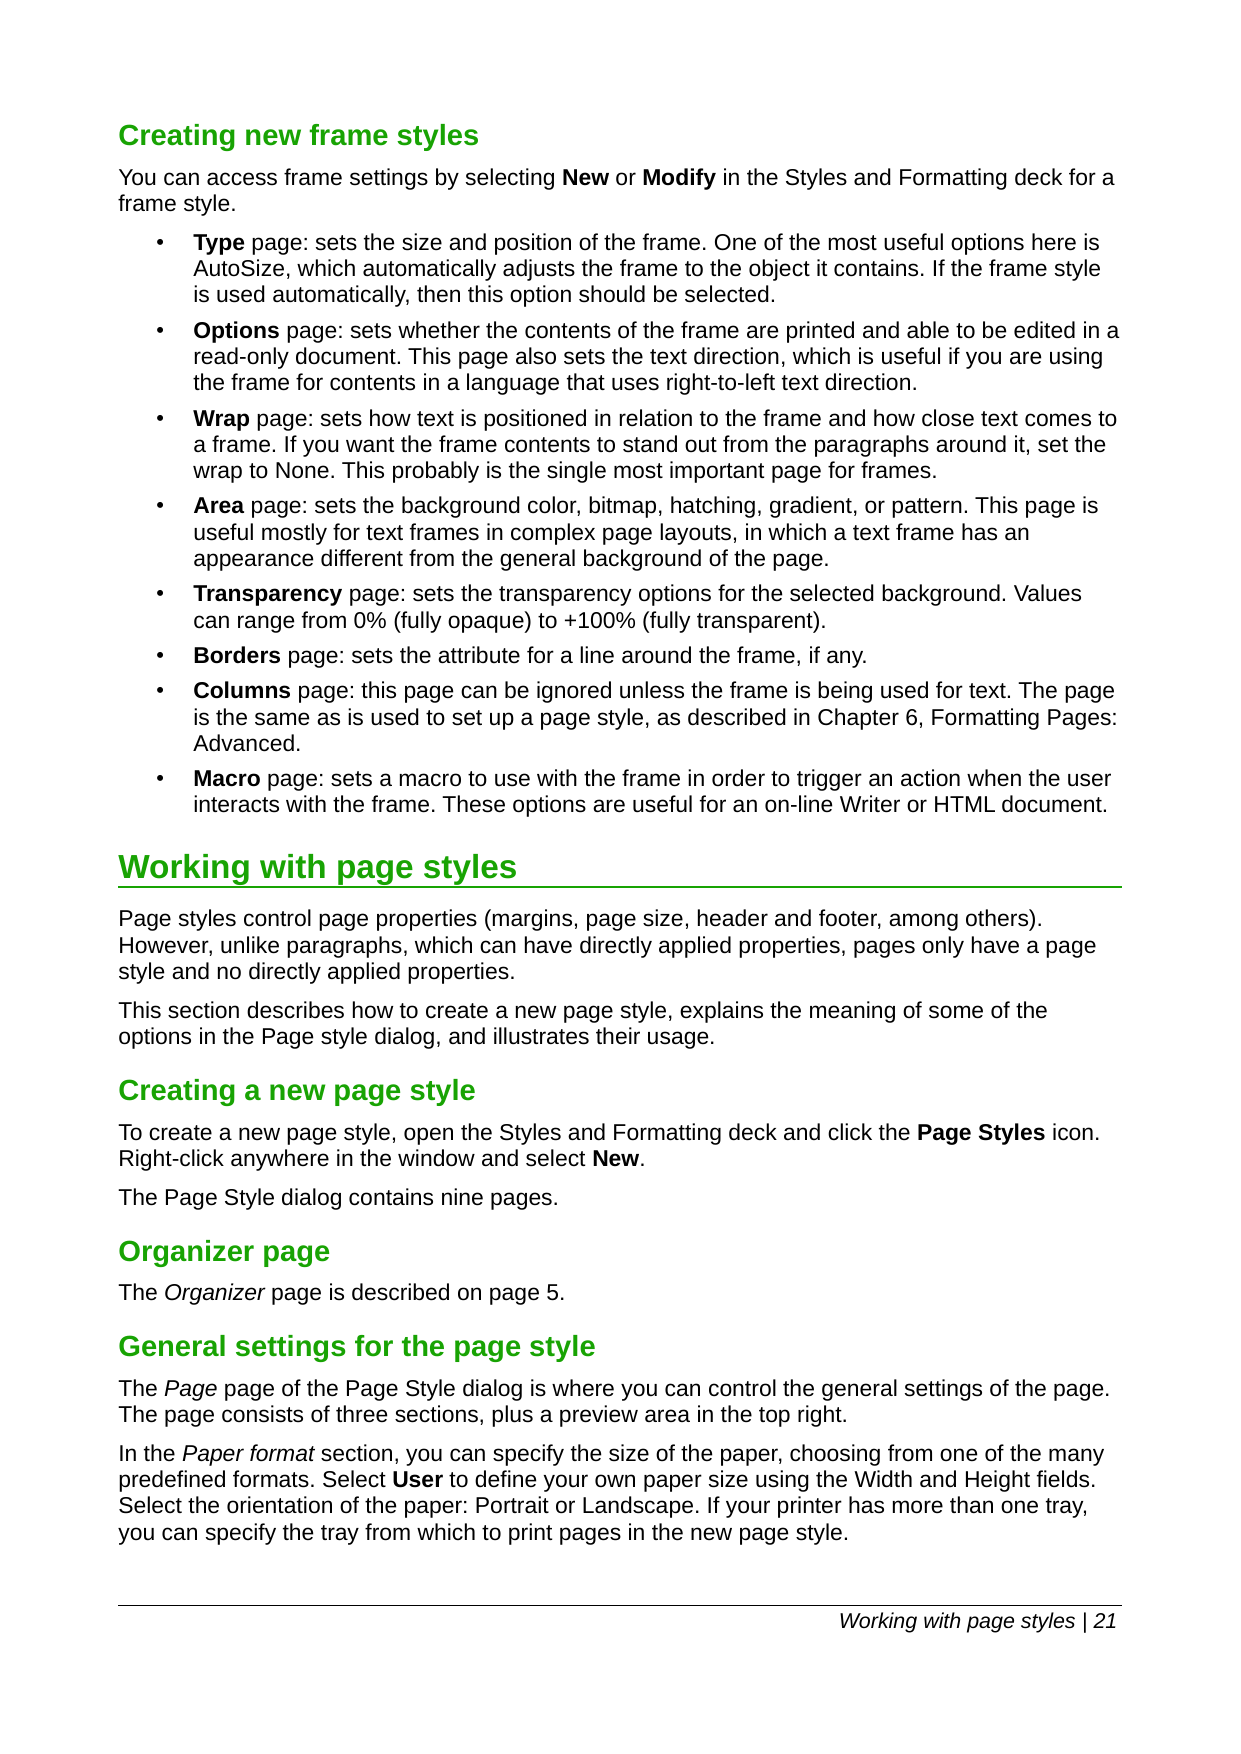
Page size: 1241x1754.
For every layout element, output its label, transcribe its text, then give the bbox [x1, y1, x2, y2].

list Wrap page: sets how text is positioned in relation to the frame and how close text comes to a frame. If you want the frame contents to stand out from the paragraphs around it, set the wrap to None. This probably is the single most important page for frames. [156, 404, 1122, 483]
list Transparency page: sets the transparency options for the selected background. Values can range from 0% (fully opaque) to +100% (fully transparent). [156, 580, 1122, 633]
subtitle Creating new frame styles [118, 118, 1122, 152]
list Options page: sets whether the contents of the frame are printed and able to be edited in a read-only document. This page also sets the text direction, which is useful if you are using the frame for contents in a language that uses right-to-left text direction. [156, 317, 1122, 396]
list Type page: sets the size and position of the frame. One of the most useful options here is AutoSize, which automatically adjusts the frame to the object it contains. If the frame style is used automatically, then this option should be selected. [156, 229, 1122, 308]
text In the Paper format section, you can specify the size of the paper, choosing from one of the many predefined formats. Select User to define your own paper size using the Width and Height fields. Select the orientation of the paper: Portrait or Landscape. If your printer has more than one tray, you can specify the tray from which to print pages in the new page style. [118, 1440, 1122, 1545]
subtitle General settings for the page style [118, 1329, 1122, 1363]
text The Organizer page is described on page 5. [118, 1279, 1122, 1306]
subtitle Organizer page [118, 1234, 1122, 1267]
text The Page page of the Page Style dialog is where you can control the general settings of the page. The page consists of three sections, plus a preview area in the top right. [118, 1374, 1122, 1427]
subtitle Creating a new page style [118, 1073, 1122, 1107]
subtitle Working with page styles [118, 847, 1122, 886]
text To create a new page style, open the Styles and Formatting deck and click the Page Styles icon. Right-click anywhere in the window and select New. [118, 1119, 1122, 1171]
text The Page Style dialog contains nine pages. [118, 1184, 1122, 1210]
text This section describes how to create a new page style, explains the meaning of some of the options in the Page style dialog, and illustrates their usage. [118, 997, 1122, 1050]
list Macro page: sets a macro to use with the frame in order to trigger an action when the user interacts with the frame. These options are useful for an on-line Writer or HTML document. [156, 765, 1122, 818]
list Columns page: this page can be ignored unless the frame is being used for text. The page is the same as is used to set up a page style, as described in Chapter 6, Formatting Pages: Advanced. [156, 677, 1122, 756]
list Borders page: sets the attribute for a line around the frame, if any. [156, 642, 1122, 668]
text Page styles control page properties (margins, page size, header and footer, among others). However, unlike paragraphs, which can have directly applied properties, pages only have a page style and no directly applied properties. [118, 905, 1122, 984]
list Area page: sets the background color, bitmap, hatching, gradient, or pattern. This page is useful mostly for text frames in complex page layouts, in which a text frame has an appearance different from the general background of the page. [156, 492, 1122, 571]
list You can access frame settings by selecting New or Modify in the Styles and Formatting deck for a frame style. [118, 163, 1122, 216]
